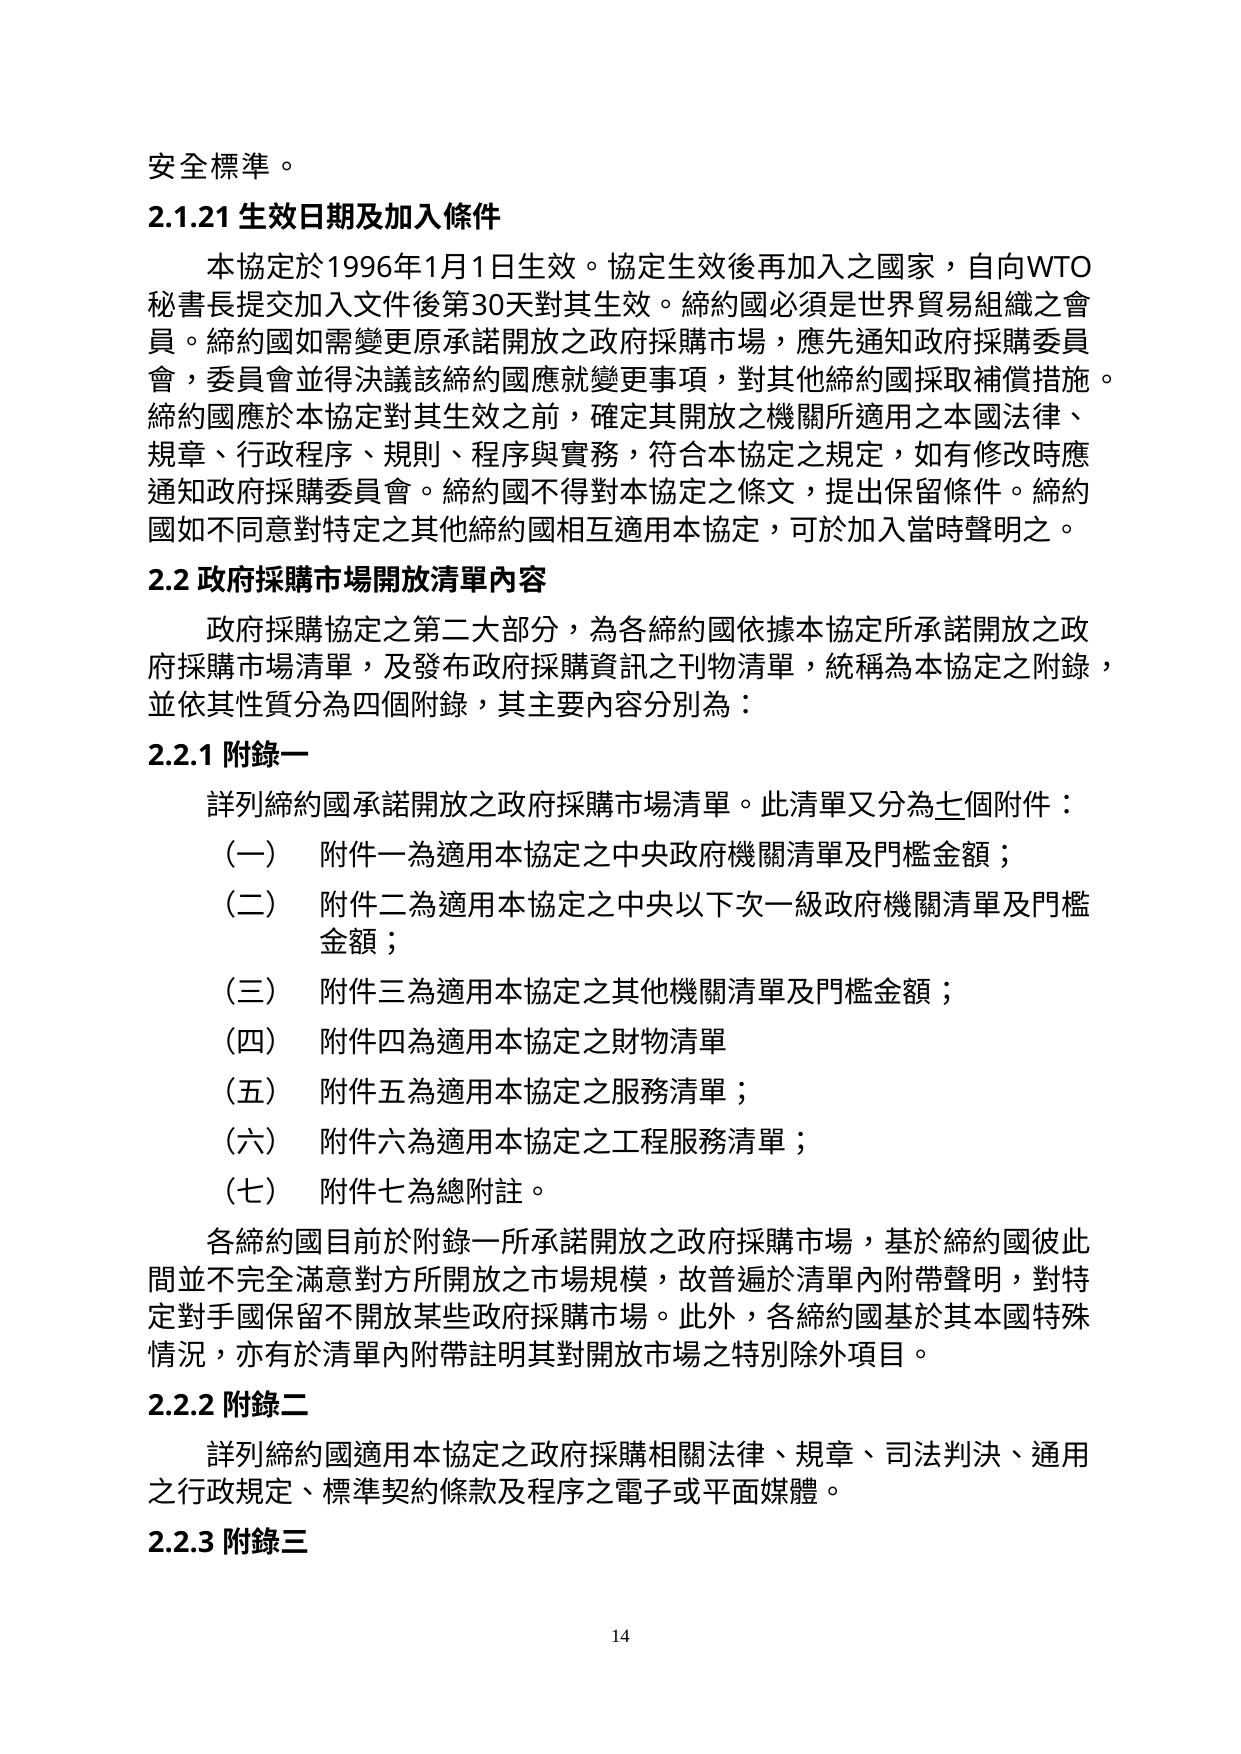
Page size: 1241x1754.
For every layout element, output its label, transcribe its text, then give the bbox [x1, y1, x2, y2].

text 詳列締約國適用本協定之政府採購相關法律、規章、司法判決、通用之行政規定、標準契約條款及程序之電子或平面媒體。 [148, 1435, 1092, 1510]
list 附件六為適用本協定之工程服務清單； [207, 1123, 1092, 1160]
text 各締約國目前於附錄一所承諾開放之政府採購市場，基於締約國彼此間並不完全滿意對方所開放之市場規模，故普遍於清單內附帶聲明，對特定對手國保留不開放某些政府採購市場。此外，各締約國基於其本國特殊情況，亦有於清單內附帶註明其對開放市場之特別除外項目。 [148, 1223, 1092, 1373]
subtitle 2.2 政府採購市場開放清單內容 [148, 560, 1092, 598]
list 附件一為適用本協定之中央政府機關清單及門檻金額； [207, 835, 1092, 873]
subtitle 2.1.21 生效日期及加入條件 [148, 198, 1092, 235]
text 安全標準。 [148, 148, 1092, 185]
list 附件四為適用本協定之財物清單 [207, 1023, 1092, 1060]
subtitle 2.2.1 附錄一 [148, 735, 1092, 773]
list 附件七為總附註。 [207, 1173, 1092, 1210]
list 附件五為適用本協定之服務清單； [207, 1073, 1092, 1110]
subtitle 2.2.3 附錄三 [148, 1523, 1092, 1560]
subtitle 2.2.2 附錄二 [148, 1385, 1092, 1423]
text 本協定於1996年1月1日生效。協定生效後再加入之國家，自向WTO秘書長提交加入文件後第30天對其生效。締約國必須是世界貿易組織之會員。締約國如需變更原承諾開放之政府採購市場，應先通知政府採購委員會，委員會並得決議該締約國應就變更事項，對其他締約國採取補償措施。締約國應於本協定對其生效之前，確定其開放之機關所適用之本國法律、規章、行政程序、規則、程序與實務，符合本協定之規定，如有修改時應通知政府採購委員會。締約國不得對本協定之條文，提出保留條件。締約國如不同意對特定之其他締約國相互適用本協定，可於加入當時聲明之。 [148, 248, 1092, 548]
text 政府採購協定之第二大部分，為各締約國依據本協定所承諾開放之政府採購市場清單，及發布政府採購資訊之刊物清單，統稱為本協定之附錄，並依其性質分為四個附錄，其主要內容分別為： [148, 610, 1092, 723]
list 附件三為適用本協定之其他機關清單及門檻金額； [207, 973, 1092, 1010]
text 詳列締約國承諾開放之政府採購市場清單。此清單又分為七個附件： [148, 785, 1092, 823]
list 附件二為適用本協定之中央以下次一級政府機關清單及門檻金額； [207, 885, 1092, 960]
